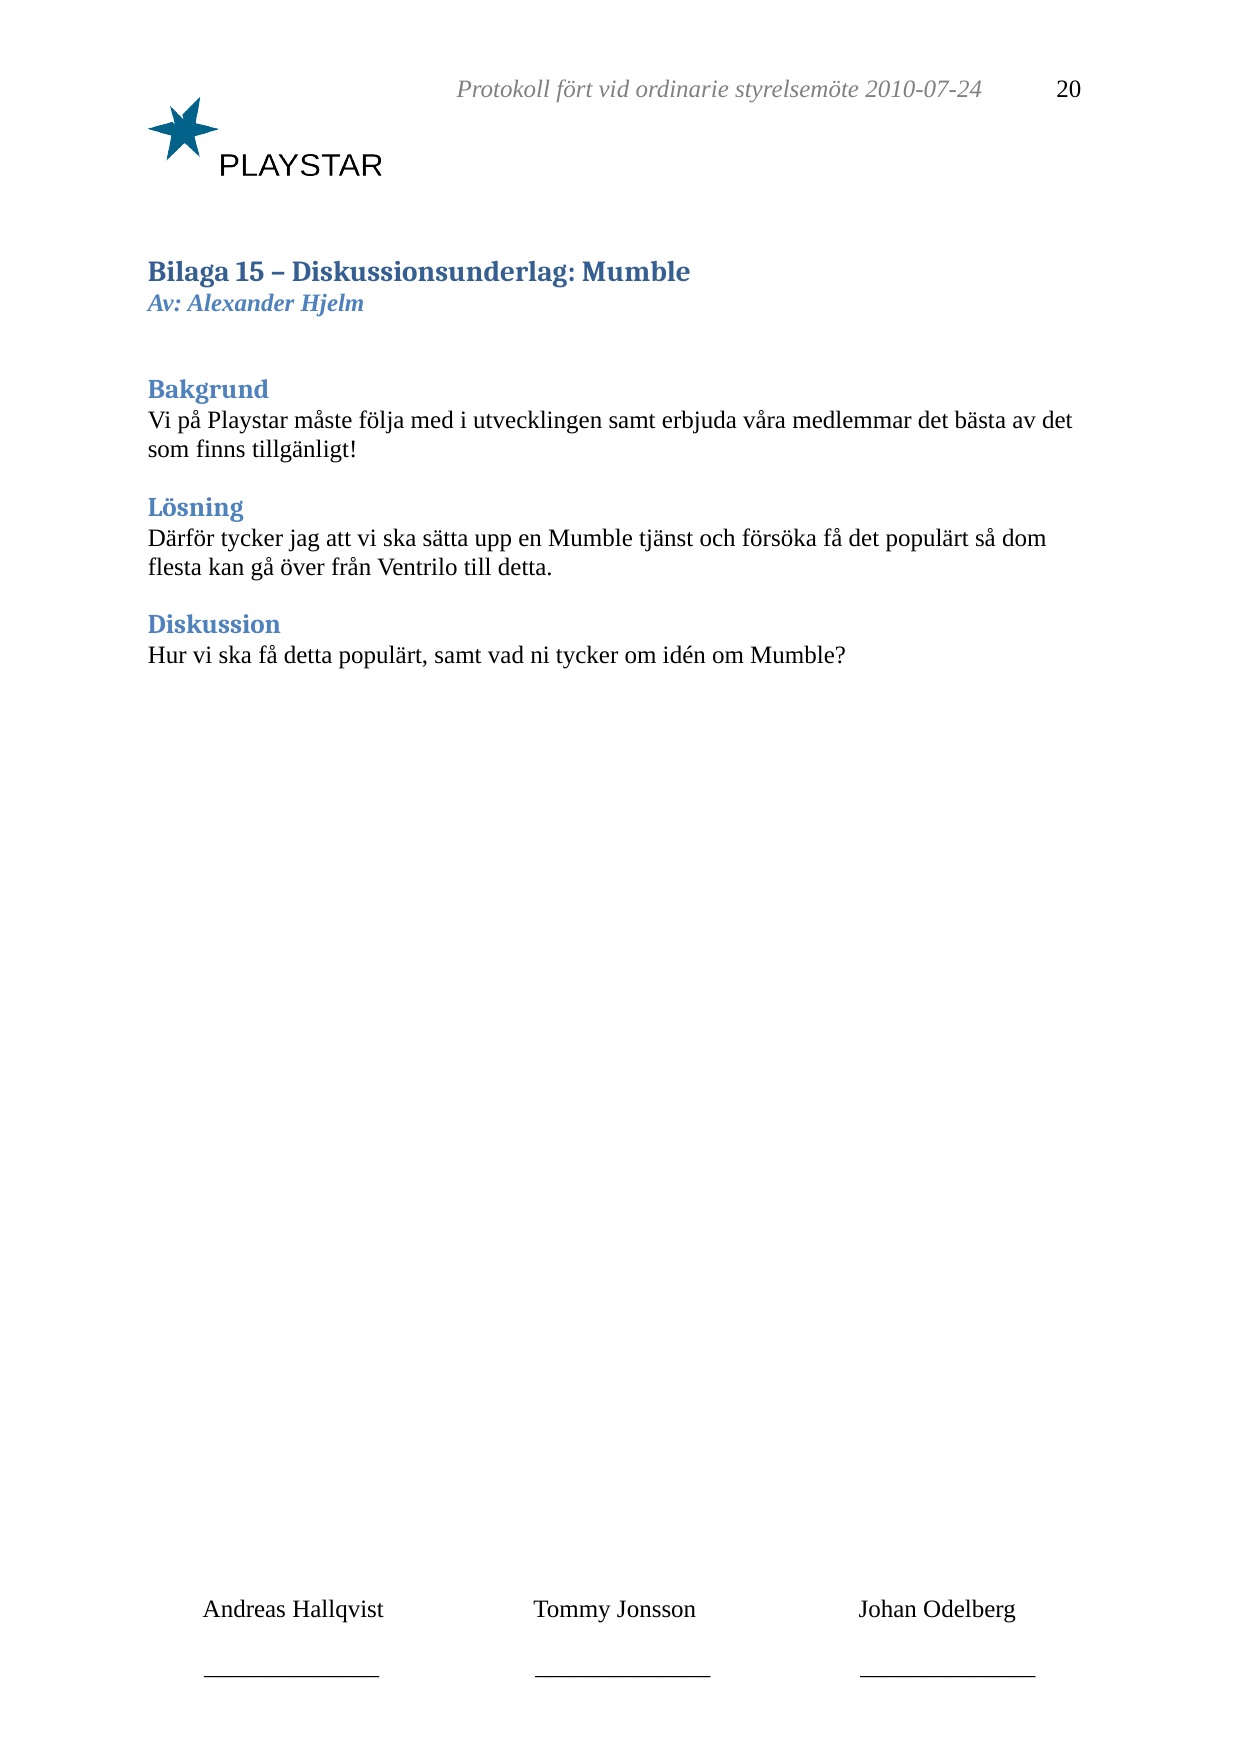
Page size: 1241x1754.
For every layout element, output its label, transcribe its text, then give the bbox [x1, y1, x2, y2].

text Av: Alexander Hjelm [148, 288, 1092, 317]
text Bakgrund Vi på Playstar måste följa med i utvecklingen samt erbjuda våra medlemmar det bästa av det som finns tillgänligt! Lösning Därför tycker jag att vi ska sätta upp en Mumble tjänst och försöka få det populärt så dom flesta kan gå över från Ventrilo till detta. Diskussion Hur vi ska få detta populärt, samt vad ni tycker om idén om Mumble? [148, 374, 1092, 669]
subtitle Bilaga 15 – Diskussionsunderlag: Mumble [148, 255, 1092, 288]
